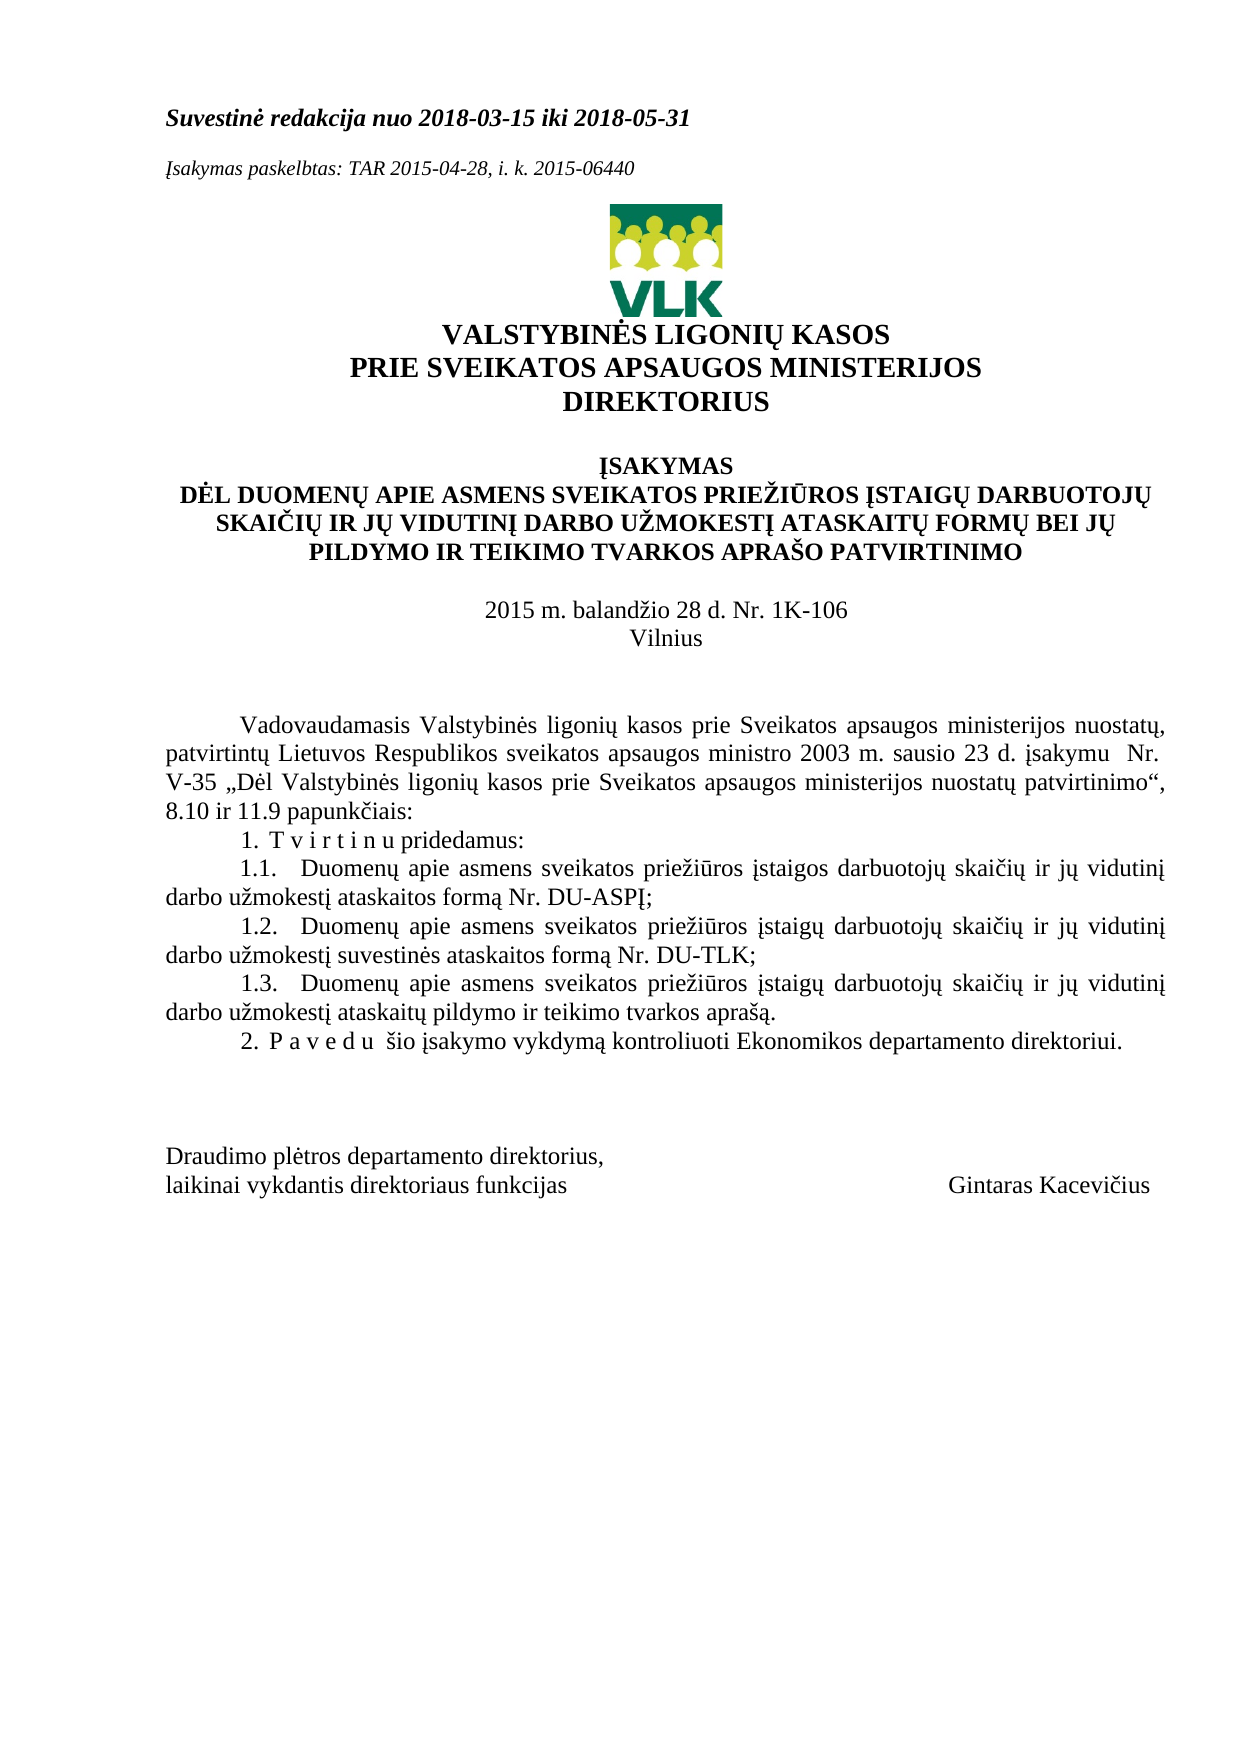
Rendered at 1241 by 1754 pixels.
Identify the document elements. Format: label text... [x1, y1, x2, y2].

text Įsakymas paskelbtas: TAR 2015-04-28, i. k. 2015-06440 [165, 156, 1167, 180]
text Vadovaudamasis Valstybinės ligonių kasos prie Sveikatos apsaugos ministerijos nuostatų, patvirtintų Lietuvos Respublikos sveikatos apsaugos ministro 2003 m. sausio 23 d. įsakymu Nr. V-35 „Dėl Valstybinės ligonių kasos prie Sveikatos apsaugos ministerijos nuostatų patvirtinimo“, 8.10 ir 11.9 papunkčiais: [165, 710, 1167, 825]
text 1.2. Duomenų apie asmens sveikatos priežiūros įstaigų darbuotojų skaičių ir jų vidutinį darbo užmokestį suvestinės ataskaitos formą Nr. DU-TLK; [165, 911, 1167, 968]
text DĖL DUOMENŲ APIE ASMENS SVEIKATOS PRIEŽIŪROS ĮSTAIGŲ DARBUOTOJŲ SKAIČIŲ IR JŲ VIDUTINĮ DARBO UŽMOKESTĮ ataskaitų FORMų BEI jų pildymo IR teikimo tvarkos aprašo PATVIRTINIMO [165, 480, 1167, 566]
text VALSTYBINĖS LIGONIŲ KASOS [165, 317, 1167, 350]
text PRIE SVEIKATOS APSAUGOS MINISTERIJOS [165, 350, 1167, 384]
text 2015 m. balandžio 28 d. Nr. 1K-106 [165, 595, 1167, 623]
text Suvestinė redakcija nuo 2018-03-15 iki 2018-05-31 [165, 103, 1167, 132]
text laikinai vykdantis direktoriaus funkcijas Gintaras Kacevičius [165, 1170, 1167, 1198]
text 2. P a v e d u šio įsakymo vykdymą kontroliuoti Ekonomikos departamento direktoriui. [165, 1026, 1167, 1055]
text 1.3. Duomenų apie asmens sveikatos priežiūros įstaigų darbuotojų skaičių ir jų vidutinį darbo užmokestį ataskaitų pildymo ir teikimo tvarkos aprašą. [165, 968, 1167, 1026]
text DIREKTORIUS [165, 384, 1167, 417]
text 1. T v i r t i n u pridedamus: [165, 825, 1167, 853]
text ĮSAKYMAS [165, 451, 1167, 480]
text Vilnius [165, 623, 1167, 652]
text Draudimo plėtros departamento direktorius, [165, 1141, 1167, 1170]
text 1.1. Duomenų apie asmens sveikatos priežiūros įstaigos darbuotojų skaičių ir jų vidutinį darbo užmokestį ataskaitos formą Nr. DU-ASPĮ; [165, 853, 1167, 911]
